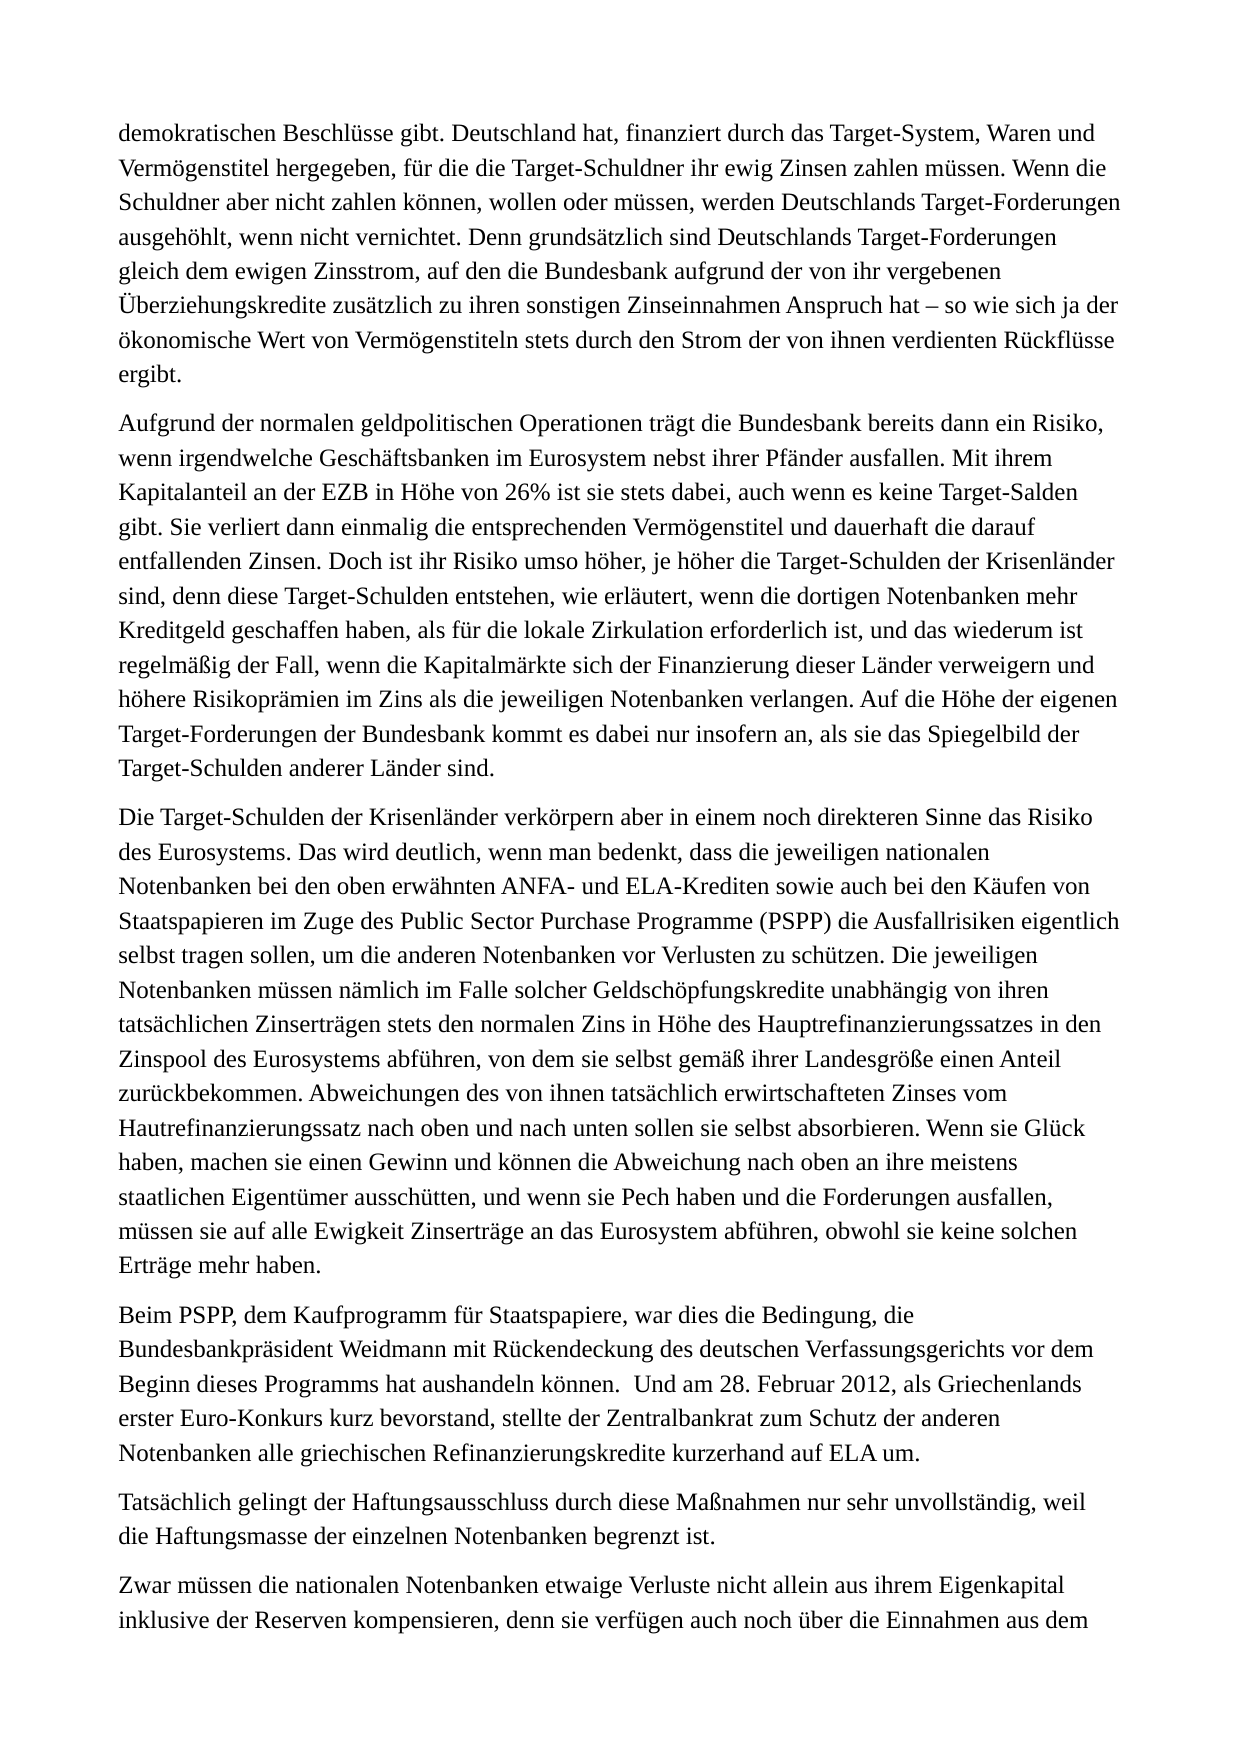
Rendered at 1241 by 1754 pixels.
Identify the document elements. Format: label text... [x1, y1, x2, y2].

text Beim PSPP, dem Kaufprogramm für Staatspapiere, war dies die Bedingung, die Bundesbankpräsident Weidmann mit Rückendeckung des deutschen Verfassungsgerichts vor dem Beginn dieses Programms hat aushandeln können. Und am 28. Februar 2012, als Griechenlands erster Euro-Konkurs kurz bevorstand, stellte der Zentralbankrat zum Schutz der anderen Notenbanken alle griechischen Refinanzierungskredite kurzerhand auf ELA um. [118, 1300, 1122, 1466]
text Tatsächlich gelingt der Haftungsausschluss durch diese Maßnahmen nur sehr unvollständig, weil die Haftungsmasse der einzelnen Notenbanken begrenzt ist. [118, 1487, 1122, 1550]
text Die Target-Schulden der Krisenländer verkörpern aber in einem noch direkteren Sinne das Risiko des Eurosystems. Das wird deutlich, wenn man bedenkt, dass die jeweiligen nationalen Notenbanken bei den oben erwähnten ANFA- und ELA-Krediten sowie auch bei den Käufen von Staatspapieren im Zuge des Public Sector Purchase Programme (PSPP) die Ausfallrisiken eigentlich selbst tragen sollen, um die anderen Notenbanken vor Verlusten zu schützen. Die jeweiligen Notenbanken müssen nämlich im Falle solcher Geldschöpfungskredite unabhängig von ihren tatsächlichen Zinserträgen stets den normalen Zins in Höhe des Hauptrefinanzierungssatzes in den Zinspool des Eurosystems abführen, von dem sie selbst gemäß ihrer Landesgröße einen Anteil zurückbekommen. Abweichungen des von ihnen tatsächlich erwirtschafteten Zinses vom Hautrefinanzierungssatz nach oben und nach unten sollen sie selbst absorbieren. Wenn sie Glück haben, machen sie einen Gewinn und können die Abweichung nach oben an ihre meistens staatlichen Eigentümer ausschütten, und wenn sie Pech haben und die Forderungen ausfallen, müssen sie auf alle Ewigkeit Zinserträge an das Eurosystem abführen, obwohl sie keine solchen Erträge mehr haben. [118, 802, 1122, 1279]
text demokratischen Beschlüsse gibt. Deutschland hat, finanziert durch das Target-System, Waren und Vermögenstitel hergegeben, für die die Target-Schuldner ihr ewig Zinsen zahlen müssen. Wenn die Schuldner aber nicht zahlen können, wollen oder müssen, werden Deutschlands Target-Forderungen ausgehöhlt, wenn nicht vernichtet. Denn grundsätzlich sind Deutschlands Target-Forderungen gleich dem ewigen Zinsstrom, auf den die Bundesbank aufgrund der von ihr vergebenen Überziehungskredite zusätzlich zu ihren sonstigen Zinseinnahmen Anspruch hat – so wie sich ja der ökonomische Wert von Vermögenstiteln stets durch den Strom der von ihnen verdienten Rückflüsse ergibt. [118, 118, 1122, 388]
text Zwar müssen die nationalen Notenbanken etwaige Verluste nicht allein aus ihrem Eigenkapital inklusive der Reserven kompensieren, denn sie verfügen auch noch über die Einnahmen aus dem [118, 1570, 1122, 1633]
text Aufgrund der normalen geldpolitischen Operationen trägt die Bundesbank bereits dann ein Risiko, wenn irgendwelche Geschäftsbanken im Eurosystem nebst ihrer Pfänder ausfallen. Mit ihrem Kapitalanteil an der EZB in Höhe von 26% ist sie stets dabei, auch wenn es keine Target-Salden gibt. Sie verliert dann einmalig die entsprechenden Vermögenstitel und dauerhaft die darauf entfallenden Zinsen. Doch ist ihr Risiko umso höher, je höher die Target-Schulden der Krisenländer sind, denn diese Target-Schulden entstehen, wie erläutert, wenn die dortigen Notenbanken mehr Kreditgeld geschaffen haben, als für die lokale Zirkulation erforderlich ist, und das wiederum ist regelmäßig der Fall, wenn die Kapitalmärkte sich der Finanzierung dieser Länder verweigern und höhere Risikoprämien im Zins als die jeweiligen Notenbanken verlangen. Auf die Höhe der eigenen Target-Forderungen der Bundesbank kommt es dabei nur insofern an, als sie das Spiegelbild der Target-Schulden anderer Länder sind. [118, 408, 1122, 782]
